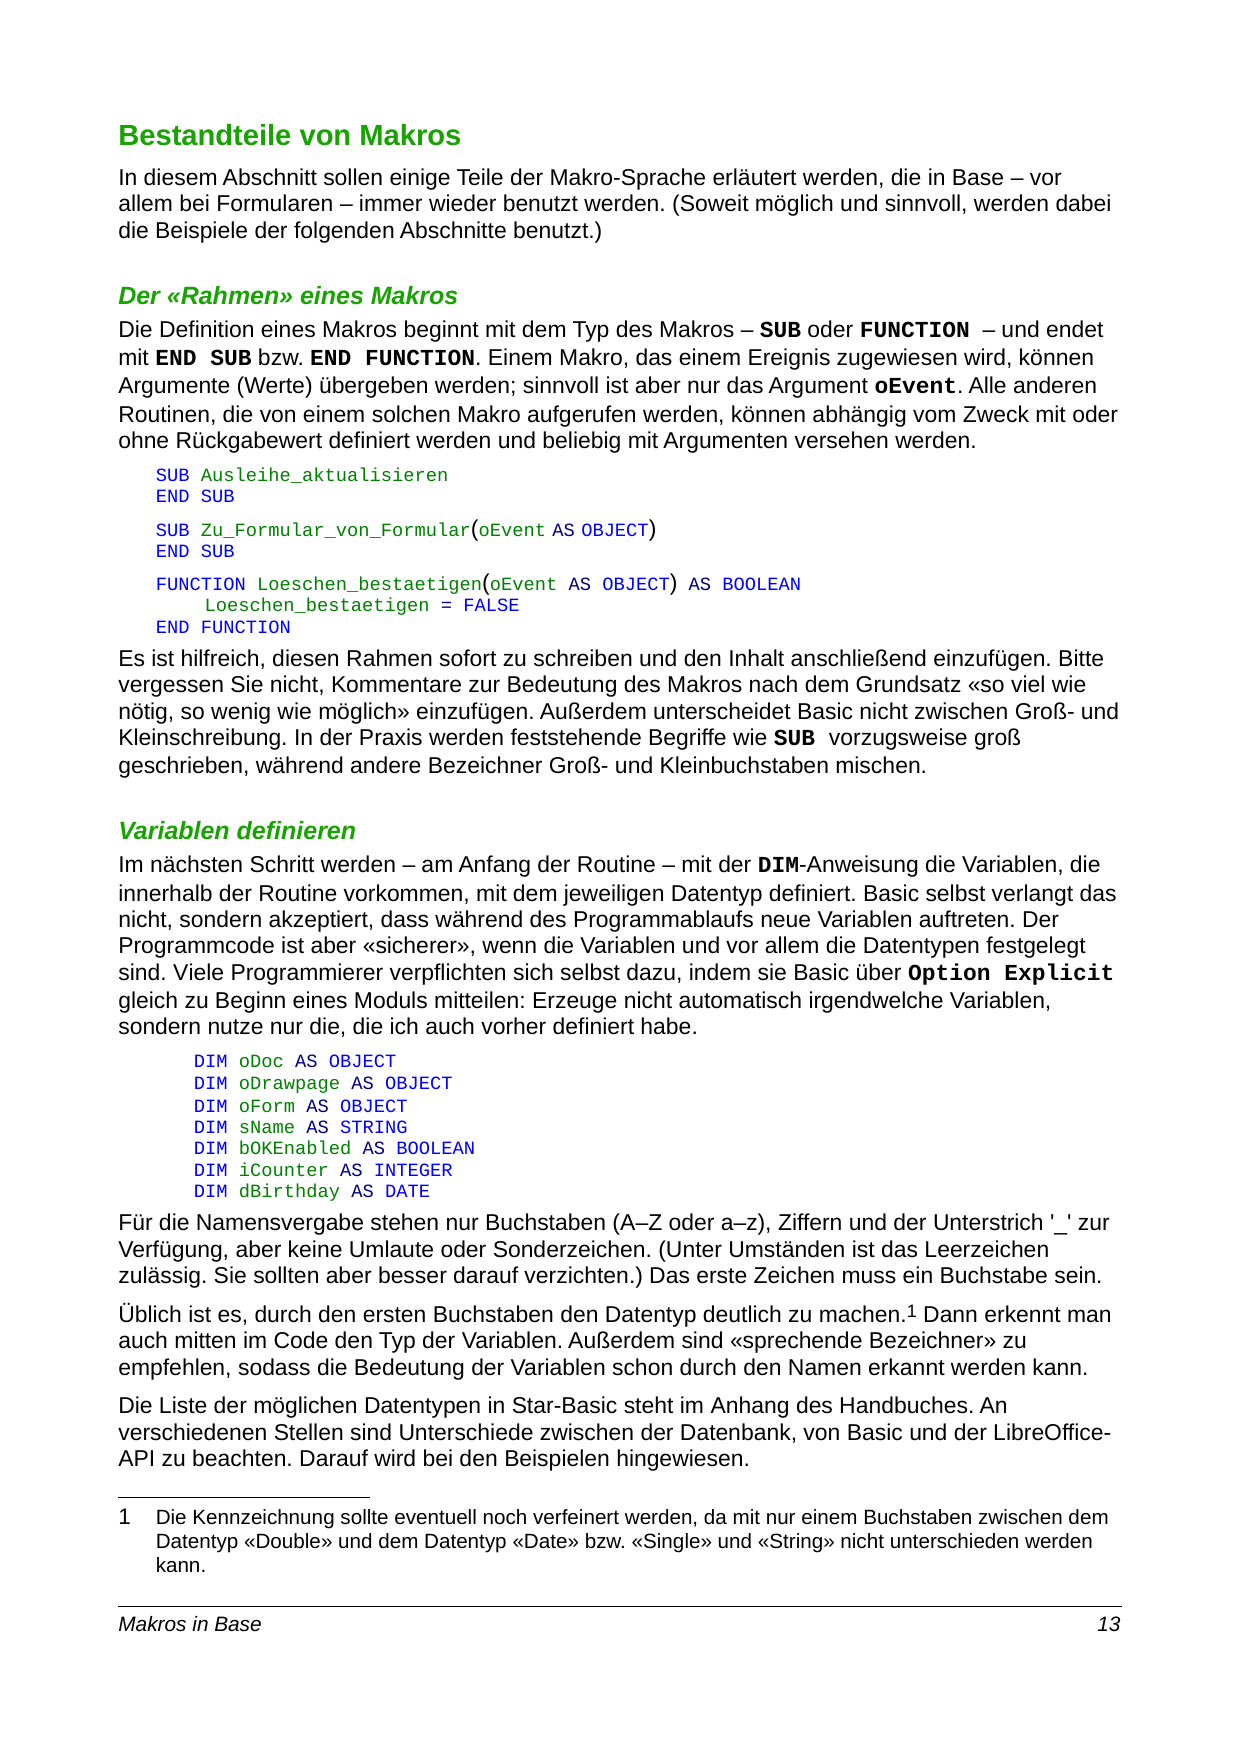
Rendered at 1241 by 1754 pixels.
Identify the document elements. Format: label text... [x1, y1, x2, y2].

text END SUB [156, 487, 1122, 508]
text DIM iCounter AS INTEGER [156, 1160, 1122, 1182]
text Es ist hilfreich, diesen Rahmen sofort zu schreiben und den Inhalt anschließend einzufügen. Bitte vergessen Sie nicht, Kommentare zur Bedeutung des Makros nach dem Grundsatz «so viel wie nötig, so wenig wie möglich» einzufügen. Außerdem unterscheidet Basic nicht zwischen Groß- und Kleinschreibung. In der Praxis werden feststehende Begriffe wie SUB vorzugsweise groß geschrieben, während andere Bezeichner Groß- und Kleinbuchstaben mischen. [118, 645, 1122, 779]
text SUB Ausleihe_aktualisieren [156, 466, 1122, 487]
text SUB Zu_Formular_von_Formular(oEvent AS OBJECT) [156, 514, 1122, 542]
text FUNCTION Loeschen_bestaetigen(oEvent AS OBJECT) AS BOOLEAN [156, 569, 1122, 596]
text END SUB [156, 542, 1122, 563]
text DIM sName AS STRING [156, 1118, 1122, 1139]
text Für die Namensvergabe stehen nur Buchstaben (A–Z oder a–z), Ziffern und der Unterstrich '_' zur Verfügung, aber keine Umlaute oder Sonderzeichen. (Unter Umständen ist das Leerzeichen zulässig. Sie sollten aber besser darauf verzichten.) Das erste Zeichen muss ein Buchstabe sein. [118, 1209, 1122, 1288]
text Die Definition eines Makros beginnt mit dem Typ des Makros – SUB oder FUNCTION – und endet mit END SUB bzw. END FUNCTION. Einem Makro, das einem Ereignis zugewiesen wird, können Argumente (Werte) übergeben werden; sinnvoll ist aber nur das Argument oEvent. Alle anderen Routinen, die von einem solchen Makro aufgerufen werden, können abhängig vom Zweck mit oder ohne Rückgabewert definiert werden und beliebig mit Argumenten versehen werden. [118, 316, 1122, 453]
subtitle Bestandteile von Makros [118, 118, 1122, 152]
subtitle Der «Rahmen» eines Makros [118, 281, 1122, 309]
text Loeschen_bestaetigen = FALSE [156, 596, 1122, 617]
text DIM oDoc AS OBJECT [156, 1052, 1122, 1073]
text Üblich ist es, durch den ersten Buchstaben den Datentyp deutlich zu machen. Dann erkennt man auch mitten im Code den Typ der Variablen. Außerdem sind «sprechende Bezeichner» zu empfehlen, sodass die Bedeutung der Variablen schon durch den Namen erkannt werden kann. [118, 1301, 1122, 1380]
text DIM dBirthday AS DATE [156, 1182, 1122, 1203]
text DIM oDrawpage AS OBJECT [156, 1073, 1122, 1095]
text Die Liste der möglichen Datentypen in Star-Basic steht im Anhang des Handbuches. An verschiedenen Stellen sind Unterschiede zwischen der Datenbank, von Basic und der LibreOffice-API zu beachten. Darauf wird bei den Beispielen hingewiesen. [118, 1392, 1122, 1471]
text END FUNCTION [156, 617, 1122, 639]
subtitle Variablen definieren [118, 816, 1122, 845]
text DIM bOKEnabled AS BOOLEAN [156, 1139, 1122, 1160]
text Im nächsten Schritt werden – am Anfang der Routine – mit der DIM-Anweisung die Variablen, die innerhalb der Routine vorkommen, mit dem jeweiligen Datentyp definiert. Basic selbst verlangt das nicht, sondern akzeptiert, dass während des Programmablaufs neue Variablen auftreten. Der Programmcode ist aber «sicherer», wenn die Variablen und vor allem die Datentypen festgelegt sind. Viele Programmierer verpflichten sich selbst dazu, indem sie Basic über Option Explicit gleich zu Beginn eines Moduls mitteilen: Erzeuge nicht automatisch irgendwelche Variablen, sondern nutze nur die, die ich auch vorher definiert habe. [118, 851, 1122, 1040]
text Die Kennzeichnung sollte eventuell noch verfeinert werden, da mit nur einem Buchstaben zwischen dem Datentyp «Double» und dem Datentyp «Date» bzw. «Single» und «String» nicht unterschieden werden kann. [118, 1503, 1122, 1576]
text DIM oForm AS OBJECT [156, 1095, 1122, 1118]
text In diesem Abschnitt sollen einige Teile der Makro-Sprache erläutert werden, die in Base – vor allem bei Formularen – immer wieder benutzt werden. (Soweit möglich und sinnvoll, werden dabei die Beispiele der folgenden Abschnitte benutzt.) [118, 164, 1122, 243]
